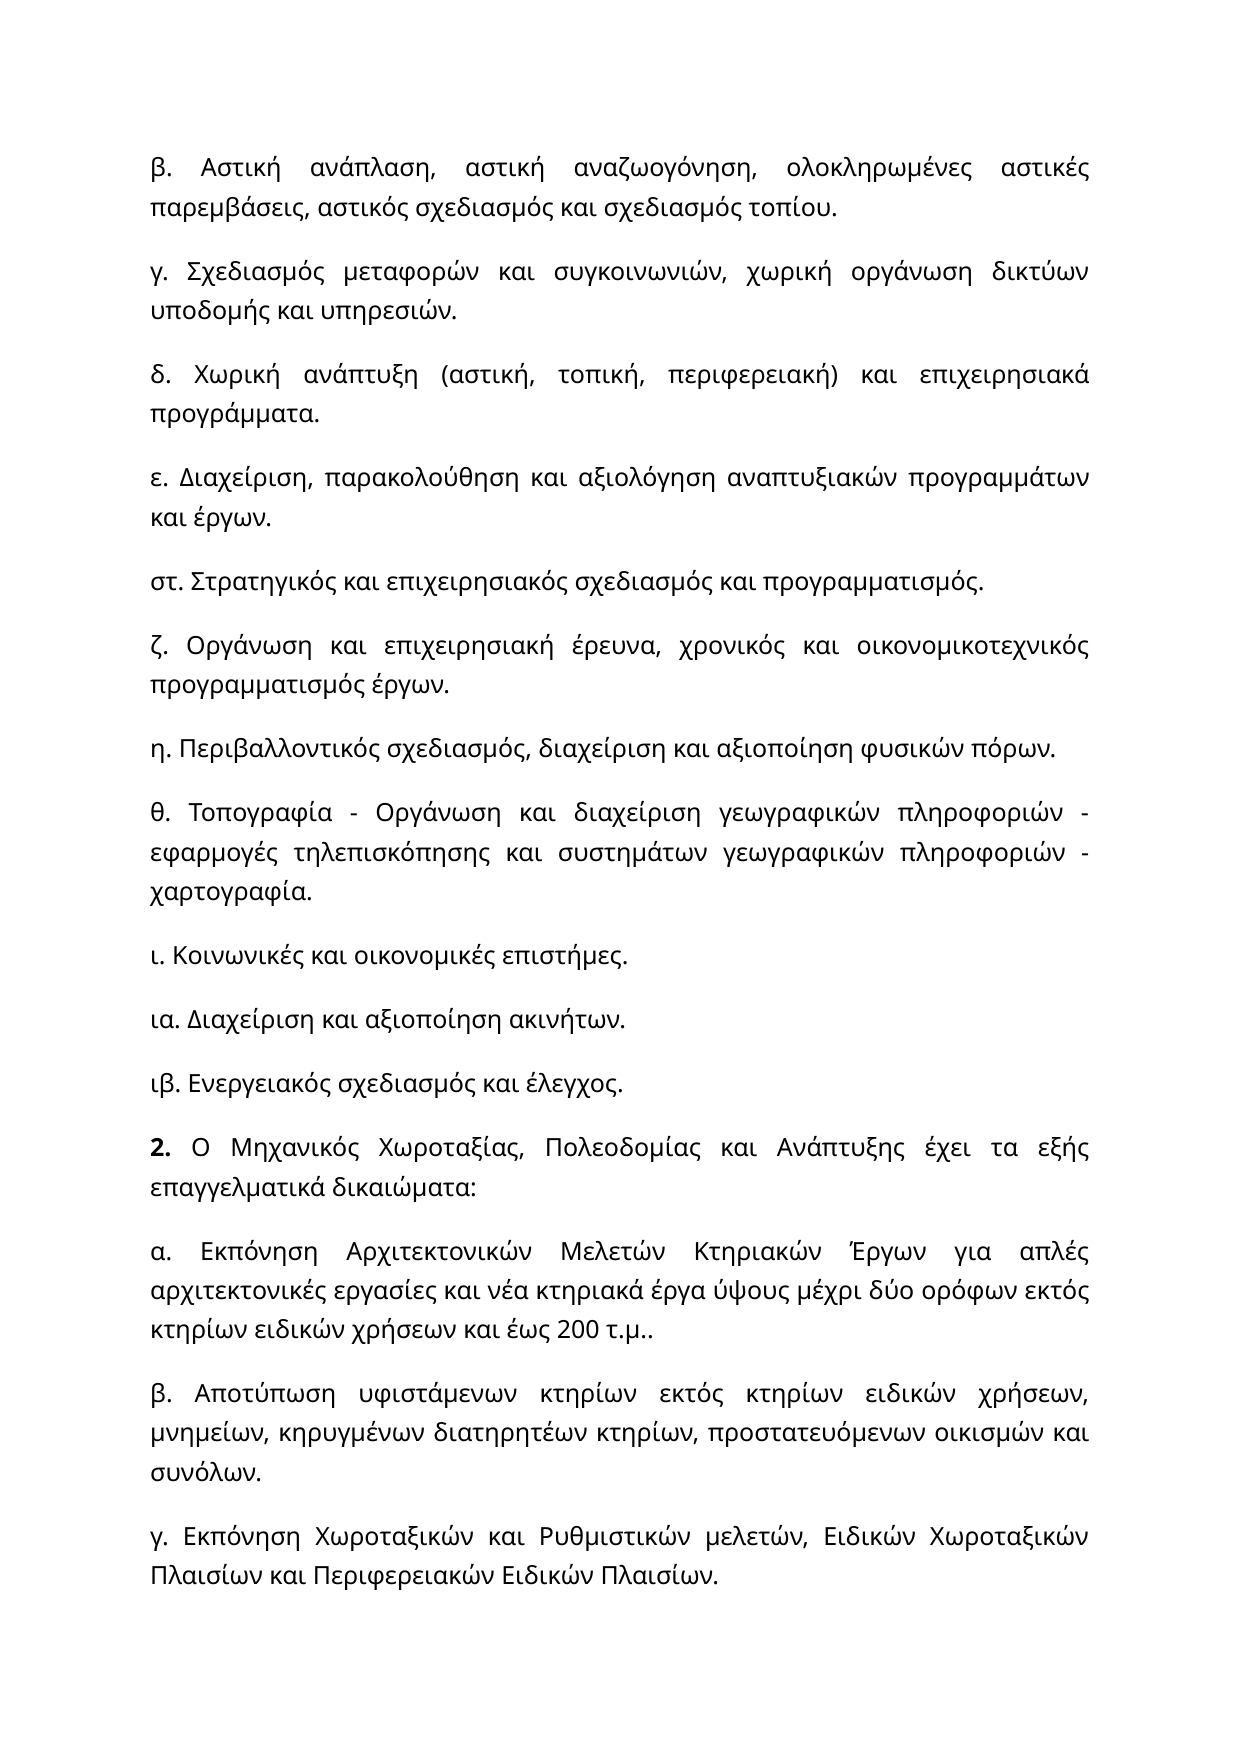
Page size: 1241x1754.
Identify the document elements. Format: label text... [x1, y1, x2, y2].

text ιβ. Ενεργειακός σχεδιασμός και έλεγχος. [150, 1066, 1090, 1100]
text θ. Τοπογραφία - Οργάνωση και διαχείριση γεωγραφικών πληροφοριών - εφαρμογές τηλεπισκόπησης και συστημάτων γεωγραφικών πληροφοριών - χαρτογραφία. [150, 795, 1090, 907]
text ια. Διαχείριση και αξιοποίηση ακινήτων. [150, 1002, 1090, 1036]
text α. Εκπόνηση Αρχιτεκτονικών Μελετών Κτηριακών Έργων για απλές αρχιτεκτονικές εργασίες και νέα κτηριακά έργα ύψους μέχρι δύο ορόφων εκτός κτηρίων ειδικών χρήσεων και έως 200 τ.μ.. [150, 1233, 1090, 1346]
text 2. Ο Μηχανικός Χωροταξίας, Πολεοδομίας και Ανάπτυξης έχει τα εξής επαγγελματικά δικαιώματα: [150, 1130, 1090, 1203]
text ι. Κοινωνικές και οικονομικές επιστήμες. [150, 937, 1090, 972]
text στ. Στρατηγικός και επιχειρησιακός σχεδιασμός και προγραμματισμός. [150, 563, 1090, 597]
text δ. Χωρική ανάπτυξη (αστική, τοπική, περιφερειακή) και επιχειρησιακά προγράμματα. [150, 357, 1090, 430]
text ε. Διαχείριση, παρακολούθηση και αξιολόγηση αναπτυξιακών προγραμμάτων και έργων. [150, 460, 1090, 533]
text β. Αστική ανάπλαση, αστική αναζωογόνηση, ολοκληρωμένες αστικές παρεμβάσεις, αστικός σχεδιασμός και σχεδιασμός τοπίου. [150, 150, 1090, 223]
text γ. Σχεδιασμός μεταφορών και συγκοινωνιών, χωρική οργάνωση δικτύων υποδομής και υπηρεσιών. [150, 253, 1090, 327]
text ζ. Οργάνωση και επιχειρησιακή έρευνα, χρονικός και οικονομικοτεχνικός προγραμματισμός έργων. [150, 627, 1090, 701]
text γ. Εκπόνηση Χωροταξικών και Ρυθμιστικών μελετών, Ειδικών Χωροταξικών Πλαισίων και Περιφερειακών Ειδικών Πλαισίων. [150, 1518, 1090, 1592]
text β. Αποτύπωση υφιστάμενων κτηρίων εκτός κτηρίων ειδικών χρήσεων, μνημείων, κηρυγμένων διατηρητέων κτηρίων, προστατευόμενων οικισμών και συνόλων. [150, 1376, 1090, 1488]
text η. Περιβαλλοντικός σχεδιασμός, διαχείριση και αξιοποίηση φυσικών πόρων. [150, 731, 1090, 765]
